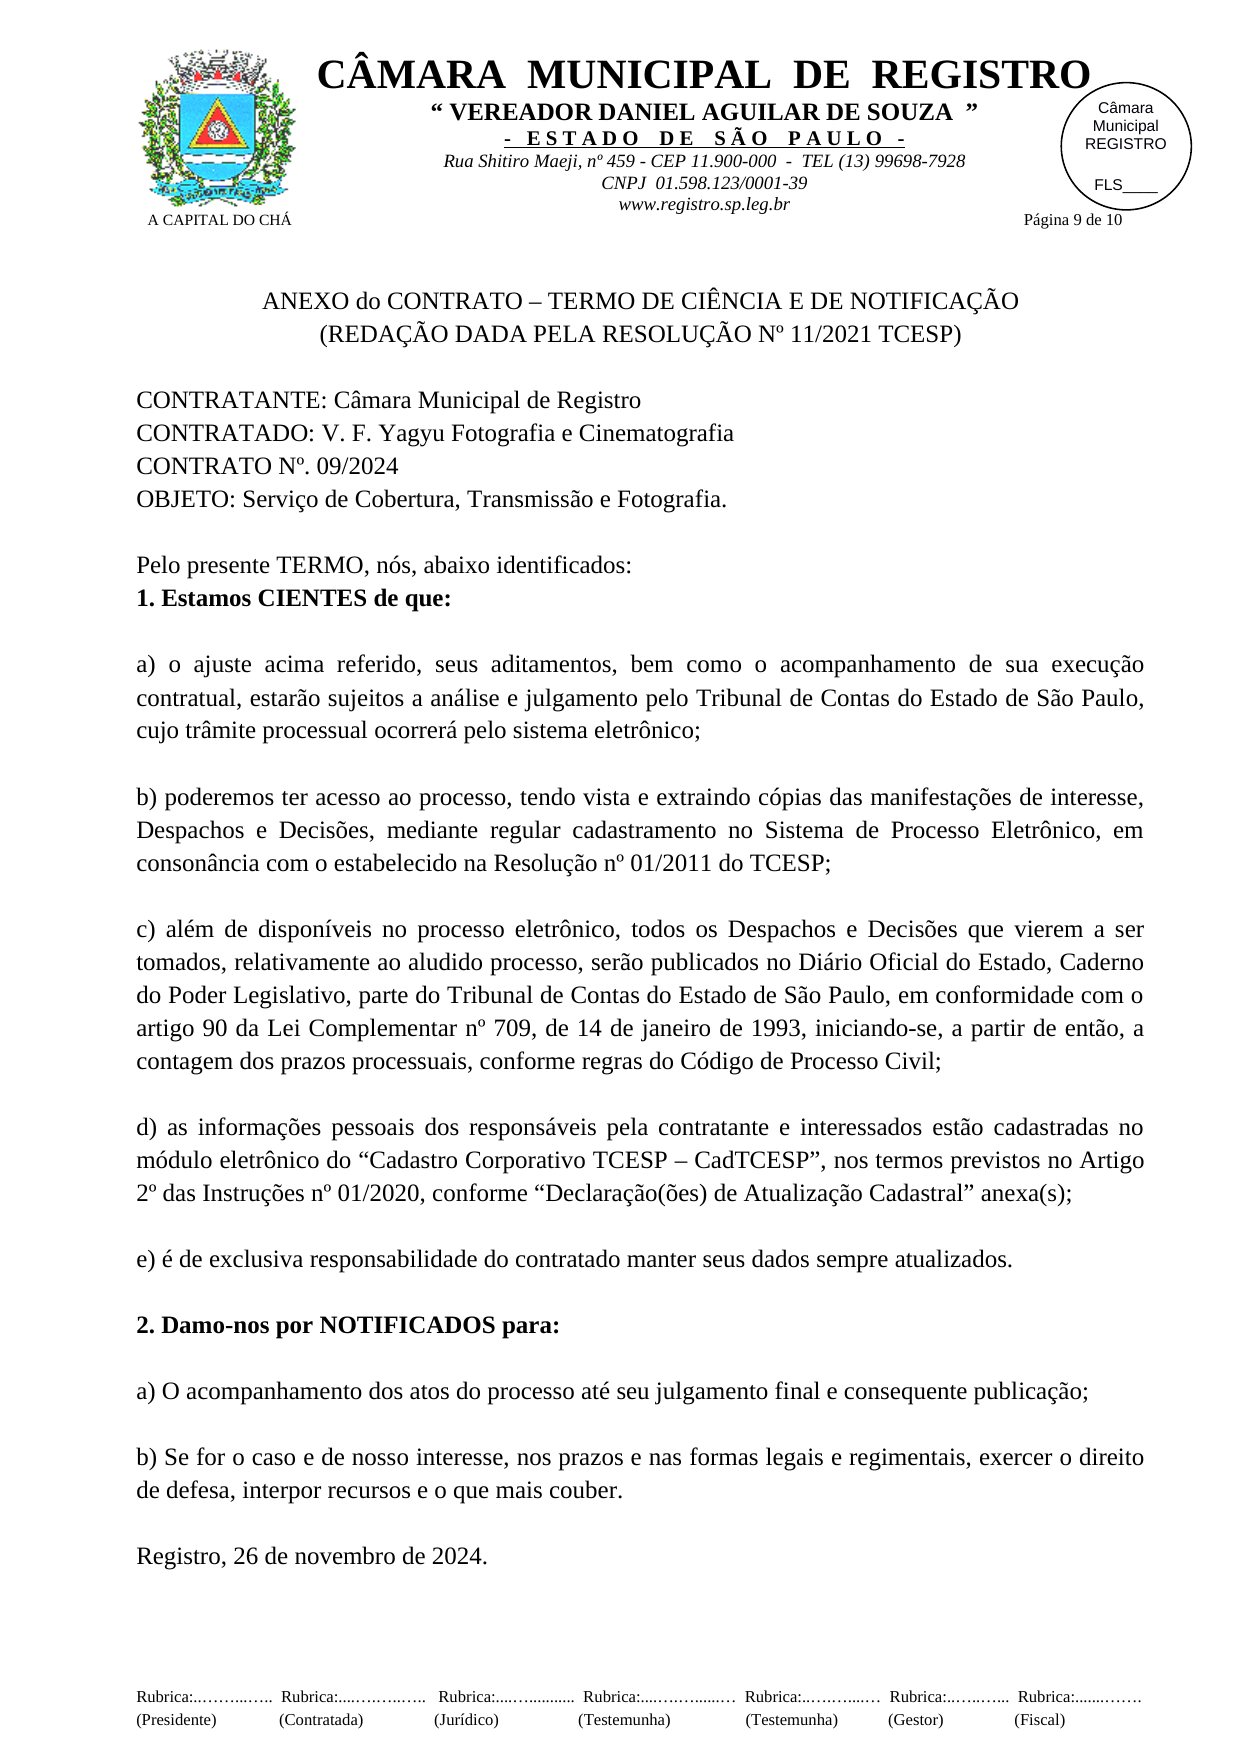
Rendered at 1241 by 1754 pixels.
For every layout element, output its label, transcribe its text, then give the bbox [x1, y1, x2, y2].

text Registro, 26 de novembro de 2024. [136, 1541, 1145, 1570]
text Pelo presente TERMO, nós, abaixo identificados: [136, 551, 1145, 579]
text d) as informações pessoais dos responsáveis pela contratante e interessados estão cadastradas no módulo eletrônico do “Cadastro Corporativo TCESP – CadTCESP”, nos termos previstos no Artigo 2º das Instruções nº 01/2020, conforme “Declaração(ões) de Atualização Cadastral” anexa(s); [136, 1112, 1145, 1207]
text a) o ajuste acima referido, seus aditamentos, bem como o acompanhamento de sua execução contratual, estarão sujeitos a análise e julgamento pelo Tribunal de Contas do Estado de São Paulo, cujo trâmite processual ocorrerá pelo sistema eletrônico; [136, 649, 1145, 744]
text ANEXO do CONTRATO – TERMO DE CIÊNCIA E DE NOTIFICAÇÃO [136, 286, 1145, 315]
text CONTRATADO: V. F. Yagyu Fotografia e Cinematografia [136, 418, 1145, 447]
text CONTRATANTE: Câmara Municipal de Registro [136, 385, 1145, 414]
text (REDAÇÃO DADA PELA RESOLUÇÃO Nº 11/2021 TCESP) [136, 319, 1145, 348]
text e) é de exclusiva responsabilidade do contratado manter seus dados sempre atualizados. [136, 1244, 1145, 1273]
text c) além de disponíveis no processo eletrônico, todos os Despachos e Decisões que vierem a ser tomados, relativamente ao aludido processo, serão publicados no Diário Oficial do Estado, Caderno do Poder Legislativo, parte do Tribunal de Contas do Estado de São Paulo, em conformidade com o artigo 90 da Lei Complementar nº 709, de 14 de janeiro de 1993, iniciando-se, a partir de então, a contagem dos prazos processuais, conforme regras do Código de Processo Civil; [136, 914, 1145, 1074]
text b) Se for o caso e de nosso interesse, nos prazos e nas formas legais e regimentais, exercer o direito de defesa, interpor recursos e o que mais couber. [136, 1442, 1145, 1504]
text OBJETO: Serviço de Cobertura, Transmissão e Fotografia. [136, 484, 1145, 513]
text 2. Damo-nos por NOTIFICADOS para: [136, 1310, 1145, 1339]
text b) poderemos ter acesso ao processo, tendo vista e extraindo cópias das manifestações de interesse, Despachos e Decisões, mediante regular cadastramento no Sistema de Processo Eletrônico, em consonância com o estabelecido na Resolução nº 01/2011 do TCESP; [136, 782, 1145, 876]
text CONTRATO Nº. 09/2024 [136, 451, 1145, 480]
text 1. Estamos CIENTES de que: [136, 583, 1145, 612]
text a) O acompanhamento dos atos do processo até seu julgamento final e consequente publicação; [136, 1376, 1145, 1405]
